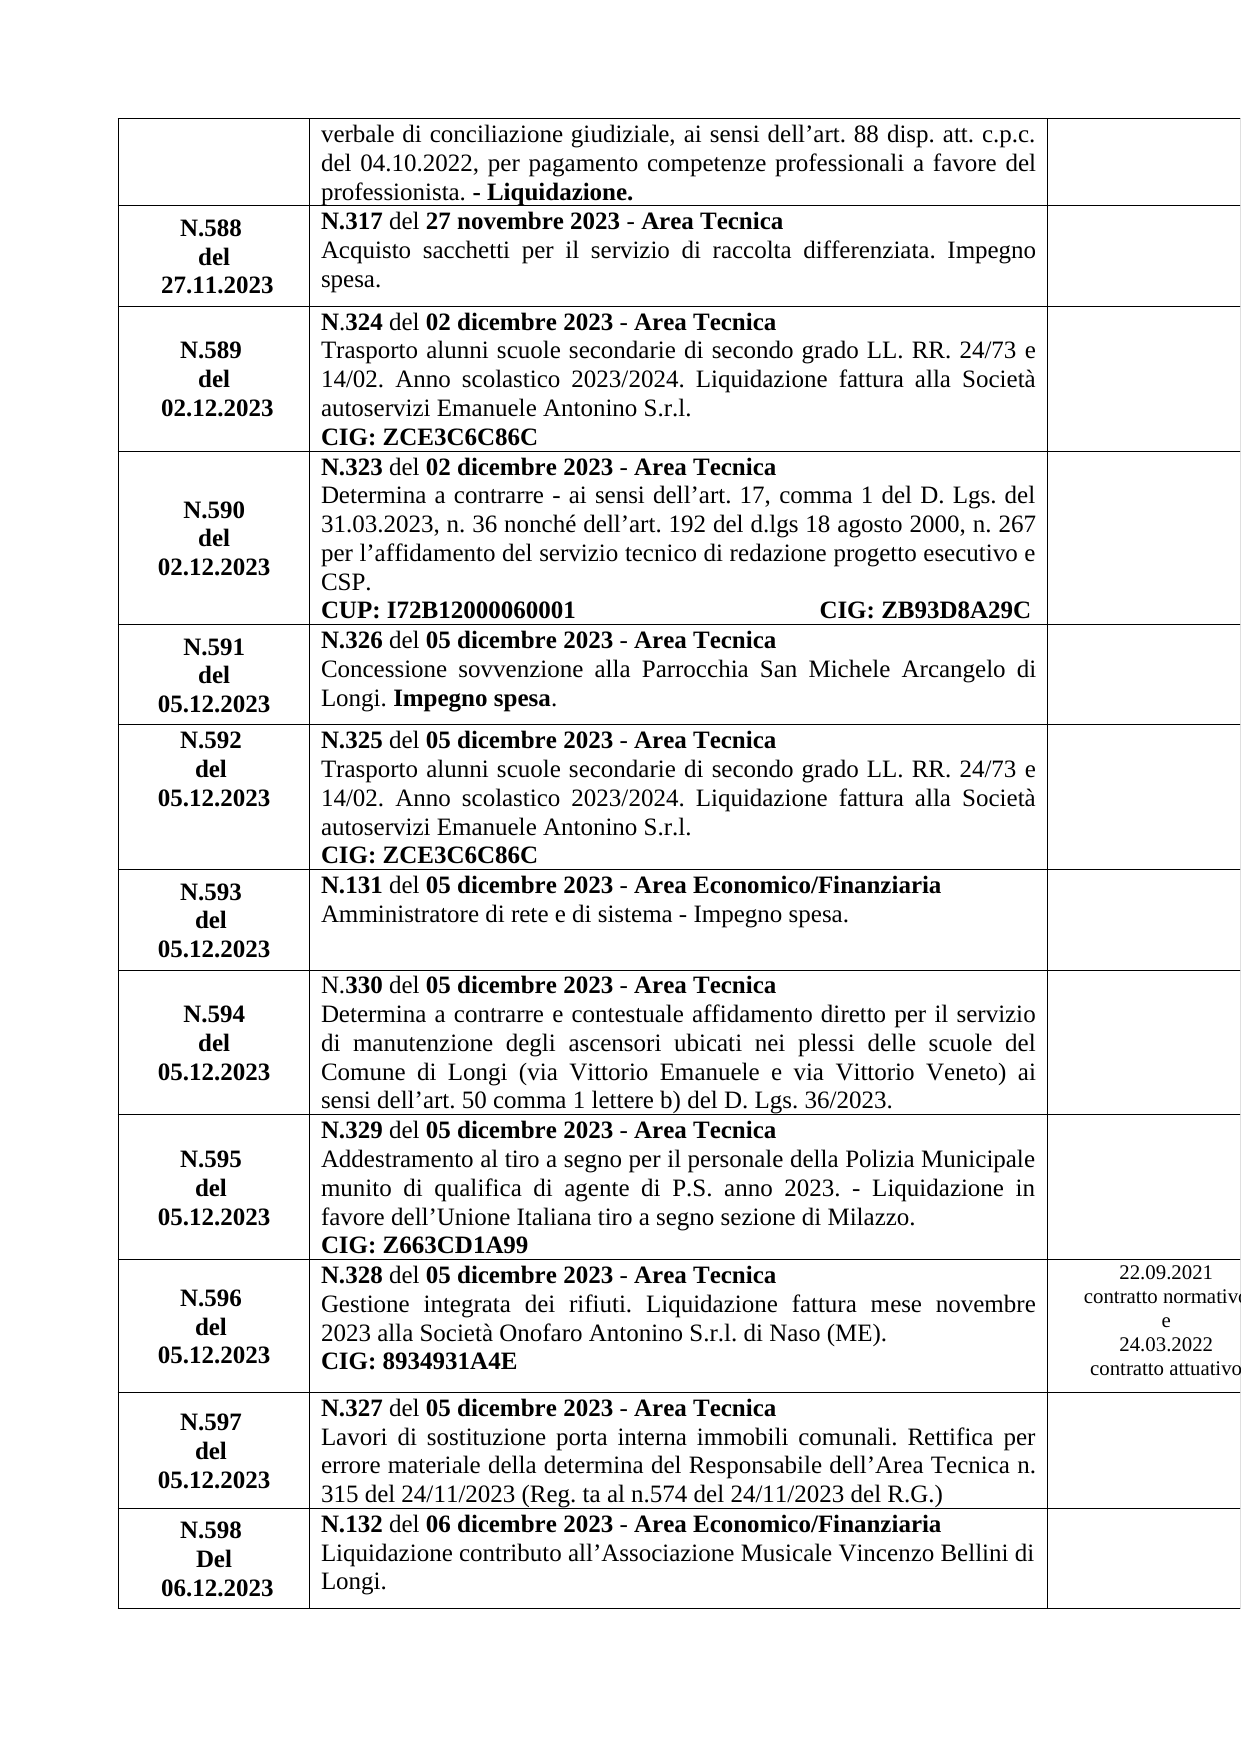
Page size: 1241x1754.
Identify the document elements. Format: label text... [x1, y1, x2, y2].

table_cell N.598 Del 06.12.2023 [119, 1509, 309, 1608]
table_cell N.325 del 05 dicembre 2023 - Area Tecnica Trasporto alunni scuole secondarie di secondo grado LL. RR. 24/73 e 14/02. Anno scolastico 2023/2024. Liquidazione fattura alla Società autoservizi Emanuele Antonino S.r.l. CIG: ZCE3C6C86C [310, 725, 1047, 869]
table_cell N.329 del 05 dicembre 2023 - Area Tecnica Addestramento al tiro a segno per il personale della Polizia Municipale munito di qualifica di agente di P.S. anno 2023. - Liquidazione in favore dell’Unione Italiana tiro a segno sezione di Milazzo. CIG: Z663CD1A99 [310, 1115, 1047, 1259]
table_cell [1048, 452, 1240, 624]
table_cell 22.09.2021 contratto normativo e 24.03.2022 contratto attuativo [1048, 1260, 1240, 1392]
table_cell N.588 del 27.11.2023 [119, 206, 309, 306]
table_cell [1048, 870, 1240, 969]
table_cell N.317 del 27 novembre 2023 - Area Tecnica Acquisto sacchetti per il servizio di raccolta differenziata. Impegno spesa. [310, 206, 1047, 306]
table_cell N.328 del 05 dicembre 2023 - Area Tecnica Gestione integrata dei rifiuti. Liquidazione fattura mese novembre 2023 alla Società Onofaro Antonino S.r.l. di Naso (ME). CIG: 8934931A4E [310, 1260, 1047, 1392]
table_cell N.330 del 05 dicembre 2023 - Area Tecnica Determina a contrarre e contestuale affidamento diretto per il servizio di manutenzione degli ascensori ubicati nei plessi delle scuole del Comune di Longi (via Vittorio Emanuele e via Vittorio Veneto) ai sensi dell’art. 50 comma 1 lettere b) del D. Lgs. 36/2023. [310, 971, 1047, 1114]
table_cell N.131 del 05 dicembre 2023 - Area Economico/Finanziaria Amministratore di rete e di sistema - Impegno spesa. [310, 870, 1047, 969]
table_cell [119, 119, 309, 205]
table_cell [1048, 307, 1240, 451]
table_cell N.591 del 05.12.2023 [119, 625, 309, 724]
table_cell [1048, 971, 1240, 1114]
table_cell N.323 del 02 dicembre 2023 - Area Tecnica Determina a contrarre - ai sensi dell’art. 17, comma 1 del D. Lgs. del 31.03.2023, n. 36 nonché dell’art. 192 del d.lgs 18 agosto 2000, n. 267 per l’affidamento del servizio tecnico di redazione progetto esecutivo e CSP. CUP: I72B12000060001 CIG: ZB93D8A29C [310, 452, 1047, 624]
table_cell N.324 del 02 dicembre 2023 - Area Tecnica Trasporto alunni scuole secondarie di secondo grado LL. RR. 24/73 e 14/02. Anno scolastico 2023/2024. Liquidazione fattura alla Società autoservizi Emanuele Antonino S.r.l. CIG: ZCE3C6C86C [310, 307, 1047, 451]
table_cell [1048, 1115, 1240, 1259]
table_cell [1048, 725, 1240, 869]
table_cell N.327 del 05 dicembre 2023 - Area Tecnica Lavori di sostituzione porta interna immobili comunali. Rettifica per errore materiale della determina del Responsabile dell’Area Tecnica n. 315 del 24/11/2023 (Reg. ta al n.574 del 24/11/2023 del R.G.) [310, 1393, 1047, 1508]
table_cell N.326 del 05 dicembre 2023 - Area Tecnica Concessione sovvenzione alla Parrocchia San Michele Arcangelo di Longi. Impegno spesa. [310, 625, 1047, 724]
table_cell N.596 del 05.12.2023 [119, 1260, 309, 1392]
table_cell N.592 del 05.12.2023 [119, 725, 309, 869]
table_cell [1048, 1509, 1240, 1608]
table_cell [1048, 1393, 1240, 1508]
table_cell [1048, 625, 1240, 724]
table_cell N.590 del 02.12.2023 [119, 452, 309, 624]
table_cell N.593 del 05.12.2023 [119, 870, 309, 969]
table_cell verbale di conciliazione giudiziale, ai sensi dell’art. 88 disp. att. c.p.c. del 04.10.2022, per pagamento competenze professionali a favore del professionista. - Liquidazione. [310, 119, 1047, 205]
table_cell [1048, 119, 1240, 205]
table_cell N.594 del 05.12.2023 [119, 971, 309, 1114]
table_cell N.589 del 02.12.2023 [119, 307, 309, 451]
table_cell N.597 del 05.12.2023 [119, 1393, 309, 1508]
table_cell N.595 del 05.12.2023 [119, 1115, 309, 1259]
table_cell [1048, 206, 1240, 306]
table_cell N.132 del 06 dicembre 2023 - Area Economico/Finanziaria Liquidazione contributo all’Associazione Musicale Vincenzo Bellini di Longi. [310, 1509, 1047, 1608]
